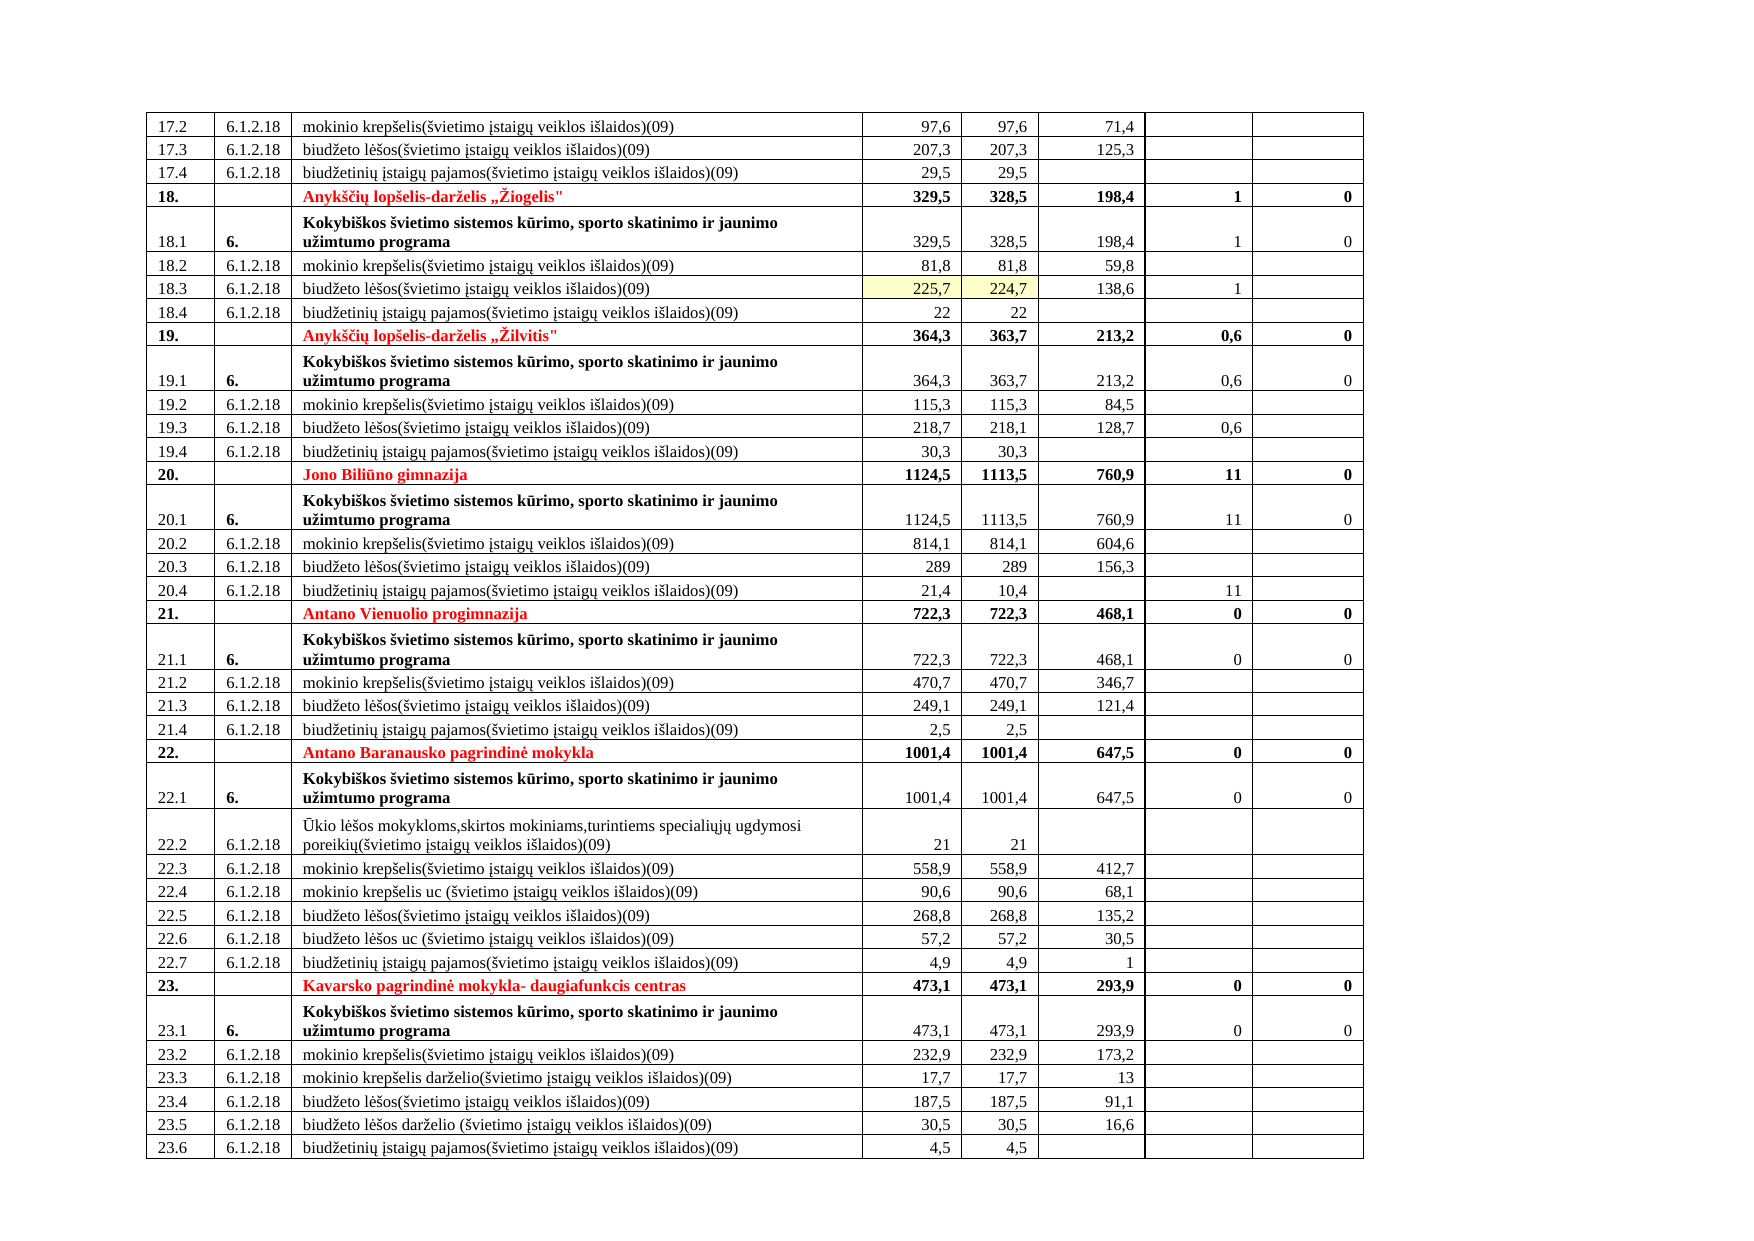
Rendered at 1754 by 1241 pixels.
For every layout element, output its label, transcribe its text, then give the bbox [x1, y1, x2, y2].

table_cell 23.6 [147, 1135, 214, 1157]
table_cell 0 [1146, 601, 1252, 623]
table_cell 1113,5 [962, 462, 1038, 484]
table_cell 156,3 [1039, 554, 1144, 576]
table_cell [1146, 252, 1252, 275]
table_cell [1253, 949, 1363, 972]
table_cell [1253, 299, 1363, 322]
table_cell 1001,4 [962, 740, 1038, 762]
table_cell biudžetinių įstaigų pajamos(švietimo įstaigų veiklos išlaidos)(09) [292, 438, 862, 461]
table_cell 19.3 [147, 415, 214, 437]
table_cell 81,8 [962, 252, 1038, 275]
table_cell [1146, 949, 1252, 972]
table_cell biudžetinių įstaigų pajamos(švietimo įstaigų veiklos išlaidos)(09) [292, 299, 862, 322]
table_cell 232,9 [863, 1041, 961, 1064]
table_cell 293,9 [1039, 996, 1144, 1040]
table_cell 1113,5 [962, 485, 1038, 529]
table_cell 21.3 [147, 693, 214, 715]
table_cell 6.1.2.18 [215, 415, 291, 437]
table_cell mokinio krepšelis(švietimo įstaigų veiklos išlaidos)(09) [292, 1041, 862, 1064]
table_cell 17.3 [147, 137, 214, 159]
table_cell [1253, 879, 1363, 901]
table_cell mokinio krepšelis darželio(švietimo įstaigų veiklos išlaidos)(09) [292, 1065, 862, 1087]
table_cell mokinio krepšelis(švietimo įstaigų veiklos išlaidos)(09) [292, 391, 862, 414]
table_cell 232,9 [962, 1041, 1038, 1064]
table_cell 647,5 [1039, 740, 1144, 762]
table_cell biudžeto lėšos darželio (švietimo įstaigų veiklos išlaidos)(09) [292, 1112, 862, 1134]
table_cell 6.1.2.18 [215, 554, 291, 576]
table_cell 604,6 [1039, 530, 1144, 553]
table_cell 21.2 [147, 670, 214, 692]
table_cell [1146, 299, 1252, 322]
table_cell 0 [1146, 996, 1252, 1040]
table_cell 22.4 [147, 879, 214, 901]
table_cell 268,8 [962, 902, 1038, 925]
table_cell mokinio krepšelis uc (švietimo įstaigų veiklos išlaidos)(09) [292, 879, 862, 901]
table_cell 6.1.2.18 [215, 299, 291, 322]
table_cell Kavarsko pagrindinė mokykla- daugiafunkcis centras [292, 973, 862, 995]
table_cell 363,7 [962, 346, 1038, 390]
table_cell [1146, 160, 1252, 182]
table_cell biudžeto lėšos(švietimo įstaigų veiklos išlaidos)(09) [292, 1088, 862, 1111]
table_cell 760,9 [1039, 485, 1144, 529]
table_cell 0 [1146, 973, 1252, 995]
table_cell [1039, 1135, 1144, 1157]
table_cell 20.4 [147, 577, 214, 600]
table_cell 329,5 [863, 184, 961, 206]
table_cell 22.3 [147, 855, 214, 878]
table_cell biudžeto lėšos(švietimo įstaigų veiklos išlaidos)(09) [292, 693, 862, 715]
table_cell 289 [962, 554, 1038, 576]
table_cell [1253, 391, 1363, 414]
table_cell Kokybiškos švietimo sistemos kūrimo, sporto skatinimo ir jaunimo užimtumo programa [292, 485, 862, 529]
table_cell 187,5 [863, 1088, 961, 1111]
table_cell 0 [1253, 740, 1363, 762]
table_cell [1253, 113, 1363, 136]
table_cell 722,3 [962, 601, 1038, 623]
table_cell [215, 462, 291, 484]
table_cell 6.1.2.18 [215, 926, 291, 948]
table_cell 213,2 [1039, 346, 1144, 390]
table_cell 473,1 [962, 973, 1038, 995]
table_cell 249,1 [962, 693, 1038, 715]
table_cell 6.1.2.18 [215, 879, 291, 901]
table_cell 722,3 [962, 624, 1038, 668]
table_cell mokinio krepšelis(švietimo įstaigų veiklos išlaidos)(09) [292, 855, 862, 878]
table_cell [1253, 809, 1363, 854]
table_cell [1253, 670, 1363, 692]
table_cell Kokybiškos švietimo sistemos kūrimo, sporto skatinimo ir jaunimo užimtumo programa [292, 996, 862, 1040]
table_cell [1146, 879, 1252, 901]
table_cell 218,1 [962, 415, 1038, 437]
table_cell [1253, 530, 1363, 553]
table_cell [1146, 137, 1252, 159]
table_cell 0 [1253, 207, 1363, 251]
table_cell [1039, 577, 1144, 600]
table_cell [1039, 716, 1144, 739]
table_cell 6.1.2.18 [215, 1112, 291, 1134]
table_cell 59,8 [1039, 252, 1144, 275]
table_cell 328,5 [962, 207, 1038, 251]
table_cell 11 [1146, 577, 1252, 600]
table_cell 22.7 [147, 949, 214, 972]
table_cell 6. [215, 346, 291, 390]
table_cell 125,3 [1039, 137, 1144, 159]
table_cell [1253, 855, 1363, 878]
table_cell 22 [863, 299, 961, 322]
table_cell 473,1 [863, 996, 961, 1040]
table_cell 6.1.2.18 [215, 252, 291, 275]
table_cell biudžetinių įstaigų pajamos(švietimo įstaigų veiklos išlaidos)(09) [292, 577, 862, 600]
table_cell 0 [1253, 601, 1363, 623]
table_cell 0 [1146, 763, 1252, 807]
table_cell [1253, 577, 1363, 600]
table_cell 57,2 [962, 926, 1038, 948]
table_cell 6.1.2.18 [215, 391, 291, 414]
table_cell [1253, 1088, 1363, 1111]
table_cell [1253, 160, 1363, 182]
table_cell 29,5 [962, 160, 1038, 182]
table_cell 814,1 [863, 530, 961, 553]
table_cell 6.1.2.18 [215, 1088, 291, 1111]
table_cell biudžeto lėšos(švietimo įstaigų veiklos išlaidos)(09) [292, 415, 862, 437]
table_cell [215, 601, 291, 623]
table_cell 268,8 [863, 902, 961, 925]
table_cell biudžetinių įstaigų pajamos(švietimo įstaigų veiklos išlaidos)(09) [292, 1135, 862, 1157]
table_cell [1146, 809, 1252, 854]
table_cell 138,6 [1039, 276, 1144, 298]
table_cell 213,2 [1039, 323, 1144, 345]
table_cell 470,7 [962, 670, 1038, 692]
table_cell 6.1.2.18 [215, 160, 291, 182]
table_cell Antano Vienuolio progimnazija [292, 601, 862, 623]
table_cell 21.1 [147, 624, 214, 668]
table_cell 20. [147, 462, 214, 484]
table_cell 0 [1253, 763, 1363, 807]
table_cell [1146, 113, 1252, 136]
table_cell 23.3 [147, 1065, 214, 1087]
table_cell 814,1 [962, 530, 1038, 553]
table_cell 17,7 [863, 1065, 961, 1087]
table_cell 558,9 [863, 855, 961, 878]
table_cell 6.1.2.18 [215, 1065, 291, 1087]
table_cell [1039, 809, 1144, 854]
table_cell biudžeto lėšos uc (švietimo įstaigų veiklos išlaidos)(09) [292, 926, 862, 948]
table_cell 0 [1253, 996, 1363, 1040]
table_cell 0 [1146, 624, 1252, 668]
table_cell 6.1.2.18 [215, 855, 291, 878]
table_cell [1253, 276, 1363, 298]
table_cell 0 [1146, 740, 1252, 762]
table_cell 0 [1253, 973, 1363, 995]
table_cell 412,7 [1039, 855, 1144, 878]
table_cell Kokybiškos švietimo sistemos kūrimo, sporto skatinimo ir jaunimo užimtumo programa [292, 763, 862, 807]
table_cell 71,4 [1039, 113, 1144, 136]
table_cell 91,1 [1039, 1088, 1144, 1111]
table_cell 218,7 [863, 415, 961, 437]
table_cell [1146, 902, 1252, 925]
table_cell 0 [1253, 323, 1363, 345]
table_cell [1253, 415, 1363, 437]
table_cell [1253, 438, 1363, 461]
table_cell 121,4 [1039, 693, 1144, 715]
table_cell [1146, 1135, 1252, 1157]
table_cell Ūkio lėšos mokykloms,skirtos mokiniams,turintiems specialiųjų ugdymosi poreikių(švietimo įstaigų veiklos išlaidos)(09) [292, 809, 862, 854]
table_cell 21.4 [147, 716, 214, 739]
table_cell 6. [215, 624, 291, 668]
table_cell 17.2 [147, 113, 214, 136]
table_cell 21. [147, 601, 214, 623]
table_cell 97,6 [962, 113, 1038, 136]
table_cell 293,9 [1039, 973, 1144, 995]
table_cell 22.6 [147, 926, 214, 948]
table_cell 115,3 [962, 391, 1038, 414]
table_cell 173,2 [1039, 1041, 1144, 1064]
table_cell [215, 184, 291, 206]
table_cell 18. [147, 184, 214, 206]
table_cell 23.2 [147, 1041, 214, 1064]
table_cell Jono Biliūno gimnazija [292, 462, 862, 484]
table_cell [1146, 1065, 1252, 1087]
table_cell 18.1 [147, 207, 214, 251]
table_cell [1146, 530, 1252, 553]
table_cell 21 [863, 809, 961, 854]
table_cell [1039, 160, 1144, 182]
table_cell [1146, 926, 1252, 948]
table_cell 225,7 [863, 276, 961, 298]
table_cell 6.1.2.18 [215, 809, 291, 854]
table_cell 6.1.2.18 [215, 577, 291, 600]
table_cell [1253, 716, 1363, 739]
table_cell 1 [1146, 276, 1252, 298]
table_cell [1253, 926, 1363, 948]
table_cell [1039, 299, 1144, 322]
table_cell 22.1 [147, 763, 214, 807]
table_cell 22 [962, 299, 1038, 322]
table_cell 207,3 [863, 137, 961, 159]
table_cell 249,1 [863, 693, 961, 715]
table_cell biudžetinių įstaigų pajamos(švietimo įstaigų veiklos išlaidos)(09) [292, 949, 862, 972]
table_cell 198,4 [1039, 184, 1144, 206]
table_cell 30,3 [962, 438, 1038, 461]
table_cell 1124,5 [863, 485, 961, 529]
table_cell 90,6 [962, 879, 1038, 901]
table_cell 23.5 [147, 1112, 214, 1134]
table_cell 22.2 [147, 809, 214, 854]
table_cell 722,3 [863, 601, 961, 623]
table_cell 30,5 [1039, 926, 1144, 948]
table_cell 328,5 [962, 184, 1038, 206]
table_cell [1146, 716, 1252, 739]
table_cell 81,8 [863, 252, 961, 275]
table_cell [215, 973, 291, 995]
table_cell 22. [147, 740, 214, 762]
table_cell 19. [147, 323, 214, 345]
table_cell 0,6 [1146, 323, 1252, 345]
table_cell 4,5 [863, 1135, 961, 1157]
table_cell 1 [1146, 207, 1252, 251]
table_cell 11 [1146, 462, 1252, 484]
table_cell 18.2 [147, 252, 214, 275]
table_cell 21 [962, 809, 1038, 854]
table_cell 6. [215, 996, 291, 1040]
table_cell 16,6 [1039, 1112, 1144, 1134]
table_cell Kokybiškos švietimo sistemos kūrimo, sporto skatinimo ir jaunimo užimtumo programa [292, 624, 862, 668]
table_cell 468,1 [1039, 601, 1144, 623]
table_cell 0,6 [1146, 415, 1252, 437]
table_cell 6.1.2.18 [215, 530, 291, 553]
table_cell 18.3 [147, 276, 214, 298]
table_cell [1253, 554, 1363, 576]
table_cell 1 [1146, 184, 1252, 206]
table_cell 2,5 [863, 716, 961, 739]
table_cell biudžetinių įstaigų pajamos(švietimo įstaigų veiklos išlaidos)(09) [292, 716, 862, 739]
table_cell 97,6 [863, 113, 961, 136]
table_cell [1253, 137, 1363, 159]
table_cell 0 [1253, 346, 1363, 390]
table_cell mokinio krepšelis(švietimo įstaigų veiklos išlaidos)(09) [292, 670, 862, 692]
table_cell 346,7 [1039, 670, 1144, 692]
table_cell 135,2 [1039, 902, 1144, 925]
table_cell [1039, 438, 1144, 461]
table_cell 364,3 [863, 346, 961, 390]
table_cell [1146, 670, 1252, 692]
table_cell [1253, 693, 1363, 715]
table_cell 21,4 [863, 577, 961, 600]
table_cell [1253, 1112, 1363, 1134]
table_cell 6. [215, 207, 291, 251]
table_cell 0 [1253, 184, 1363, 206]
table_cell 23. [147, 973, 214, 995]
table_cell 13 [1039, 1065, 1144, 1087]
table_cell 23.1 [147, 996, 214, 1040]
table_cell 30,3 [863, 438, 961, 461]
table_cell 1001,4 [863, 763, 961, 807]
table_cell 224,7 [962, 276, 1038, 298]
table_cell 558,9 [962, 855, 1038, 878]
table_cell 6. [215, 763, 291, 807]
table_cell 473,1 [863, 973, 961, 995]
table_cell 20.3 [147, 554, 214, 576]
table_cell 722,3 [863, 624, 961, 668]
table_cell 468,1 [1039, 624, 1144, 668]
table_cell 84,5 [1039, 391, 1144, 414]
table_cell 6.1.2.18 [215, 137, 291, 159]
table_cell [1146, 693, 1252, 715]
table_cell 6. [215, 485, 291, 529]
table_cell 17,7 [962, 1065, 1038, 1087]
table_cell biudžeto lėšos(švietimo įstaigų veiklos išlaidos)(09) [292, 137, 862, 159]
table_cell 363,7 [962, 323, 1038, 345]
table_cell Kokybiškos švietimo sistemos kūrimo, sporto skatinimo ir jaunimo užimtumo programa [292, 346, 862, 390]
table_cell 30,5 [962, 1112, 1038, 1134]
table_cell 11 [1146, 485, 1252, 529]
table_cell 470,7 [863, 670, 961, 692]
table_cell 760,9 [1039, 462, 1144, 484]
table_cell 0,6 [1146, 346, 1252, 390]
table_cell 19.1 [147, 346, 214, 390]
table_cell 30,5 [863, 1112, 961, 1134]
table_cell 19.4 [147, 438, 214, 461]
table_cell [1146, 855, 1252, 878]
table_cell [1253, 1041, 1363, 1064]
table_cell [1146, 438, 1252, 461]
table_cell 0 [1253, 462, 1363, 484]
table_cell 23.4 [147, 1088, 214, 1111]
table_cell 198,4 [1039, 207, 1144, 251]
table_cell biudžeto lėšos(švietimo įstaigų veiklos išlaidos)(09) [292, 276, 862, 298]
table_cell 187,5 [962, 1088, 1038, 1111]
table_cell 18.4 [147, 299, 214, 322]
table_cell 6.1.2.18 [215, 113, 291, 136]
table_cell 10,4 [962, 577, 1038, 600]
table_cell 1124,5 [863, 462, 961, 484]
table_cell 20.2 [147, 530, 214, 553]
table_cell 0 [1253, 485, 1363, 529]
table_cell 90,6 [863, 879, 961, 901]
table_cell 289 [863, 554, 961, 576]
table_cell 17.4 [147, 160, 214, 182]
table_cell [1253, 1065, 1363, 1087]
table_cell Antano Baranausko pagrindinė mokykla [292, 740, 862, 762]
table_cell 647,5 [1039, 763, 1144, 807]
table_cell 4,9 [863, 949, 961, 972]
table_cell 22.5 [147, 902, 214, 925]
table_cell [1146, 391, 1252, 414]
table_cell [1253, 252, 1363, 275]
table_cell 4,9 [962, 949, 1038, 972]
table_cell 68,1 [1039, 879, 1144, 901]
table_cell 6.1.2.18 [215, 276, 291, 298]
table_cell 1001,4 [863, 740, 961, 762]
table_cell [1146, 1088, 1252, 1111]
table_cell mokinio krepšelis(švietimo įstaigų veiklos išlaidos)(09) [292, 252, 862, 275]
table_cell [215, 740, 291, 762]
table_cell 20.1 [147, 485, 214, 529]
table_cell 1001,4 [962, 763, 1038, 807]
table_cell 364,3 [863, 323, 961, 345]
table_cell Anykščių lopšelis-darželis „Žiogelis" [292, 184, 862, 206]
table_cell 6.1.2.18 [215, 1041, 291, 1064]
table_cell 6.1.2.18 [215, 902, 291, 925]
table_cell Kokybiškos švietimo sistemos kūrimo, sporto skatinimo ir jaunimo užimtumo programa [292, 207, 862, 251]
table_cell 2,5 [962, 716, 1038, 739]
table_cell 29,5 [863, 160, 961, 182]
table_cell [1253, 902, 1363, 925]
table_cell mokinio krepšelis(švietimo įstaigų veiklos išlaidos)(09) [292, 530, 862, 553]
table_cell 6.1.2.18 [215, 438, 291, 461]
table_cell biudžetinių įstaigų pajamos(švietimo įstaigų veiklos išlaidos)(09) [292, 160, 862, 182]
table_cell 6.1.2.18 [215, 670, 291, 692]
table_cell 4,5 [962, 1135, 1038, 1157]
table_cell 207,3 [962, 137, 1038, 159]
table_cell 329,5 [863, 207, 961, 251]
table_cell 128,7 [1039, 415, 1144, 437]
table_cell 19.2 [147, 391, 214, 414]
table_cell [1253, 1135, 1363, 1157]
table_cell 115,3 [863, 391, 961, 414]
table_cell 6.1.2.18 [215, 949, 291, 972]
table_cell biudžeto lėšos(švietimo įstaigų veiklos išlaidos)(09) [292, 554, 862, 576]
table_cell Anykščių lopšelis-darželis „Žilvitis" [292, 323, 862, 345]
table_cell 6.1.2.18 [215, 1135, 291, 1157]
table_cell [1146, 1112, 1252, 1134]
table_cell [1146, 554, 1252, 576]
table_cell [215, 323, 291, 345]
table_cell 0 [1253, 624, 1363, 668]
table_cell mokinio krepšelis(švietimo įstaigų veiklos išlaidos)(09) [292, 113, 862, 136]
table_cell 57,2 [863, 926, 961, 948]
table_cell 1 [1039, 949, 1144, 972]
table_cell [1146, 1041, 1252, 1064]
table_cell 6.1.2.18 [215, 693, 291, 715]
table_cell 473,1 [962, 996, 1038, 1040]
table_cell biudžeto lėšos(švietimo įstaigų veiklos išlaidos)(09) [292, 902, 862, 925]
table_cell 6.1.2.18 [215, 716, 291, 739]
